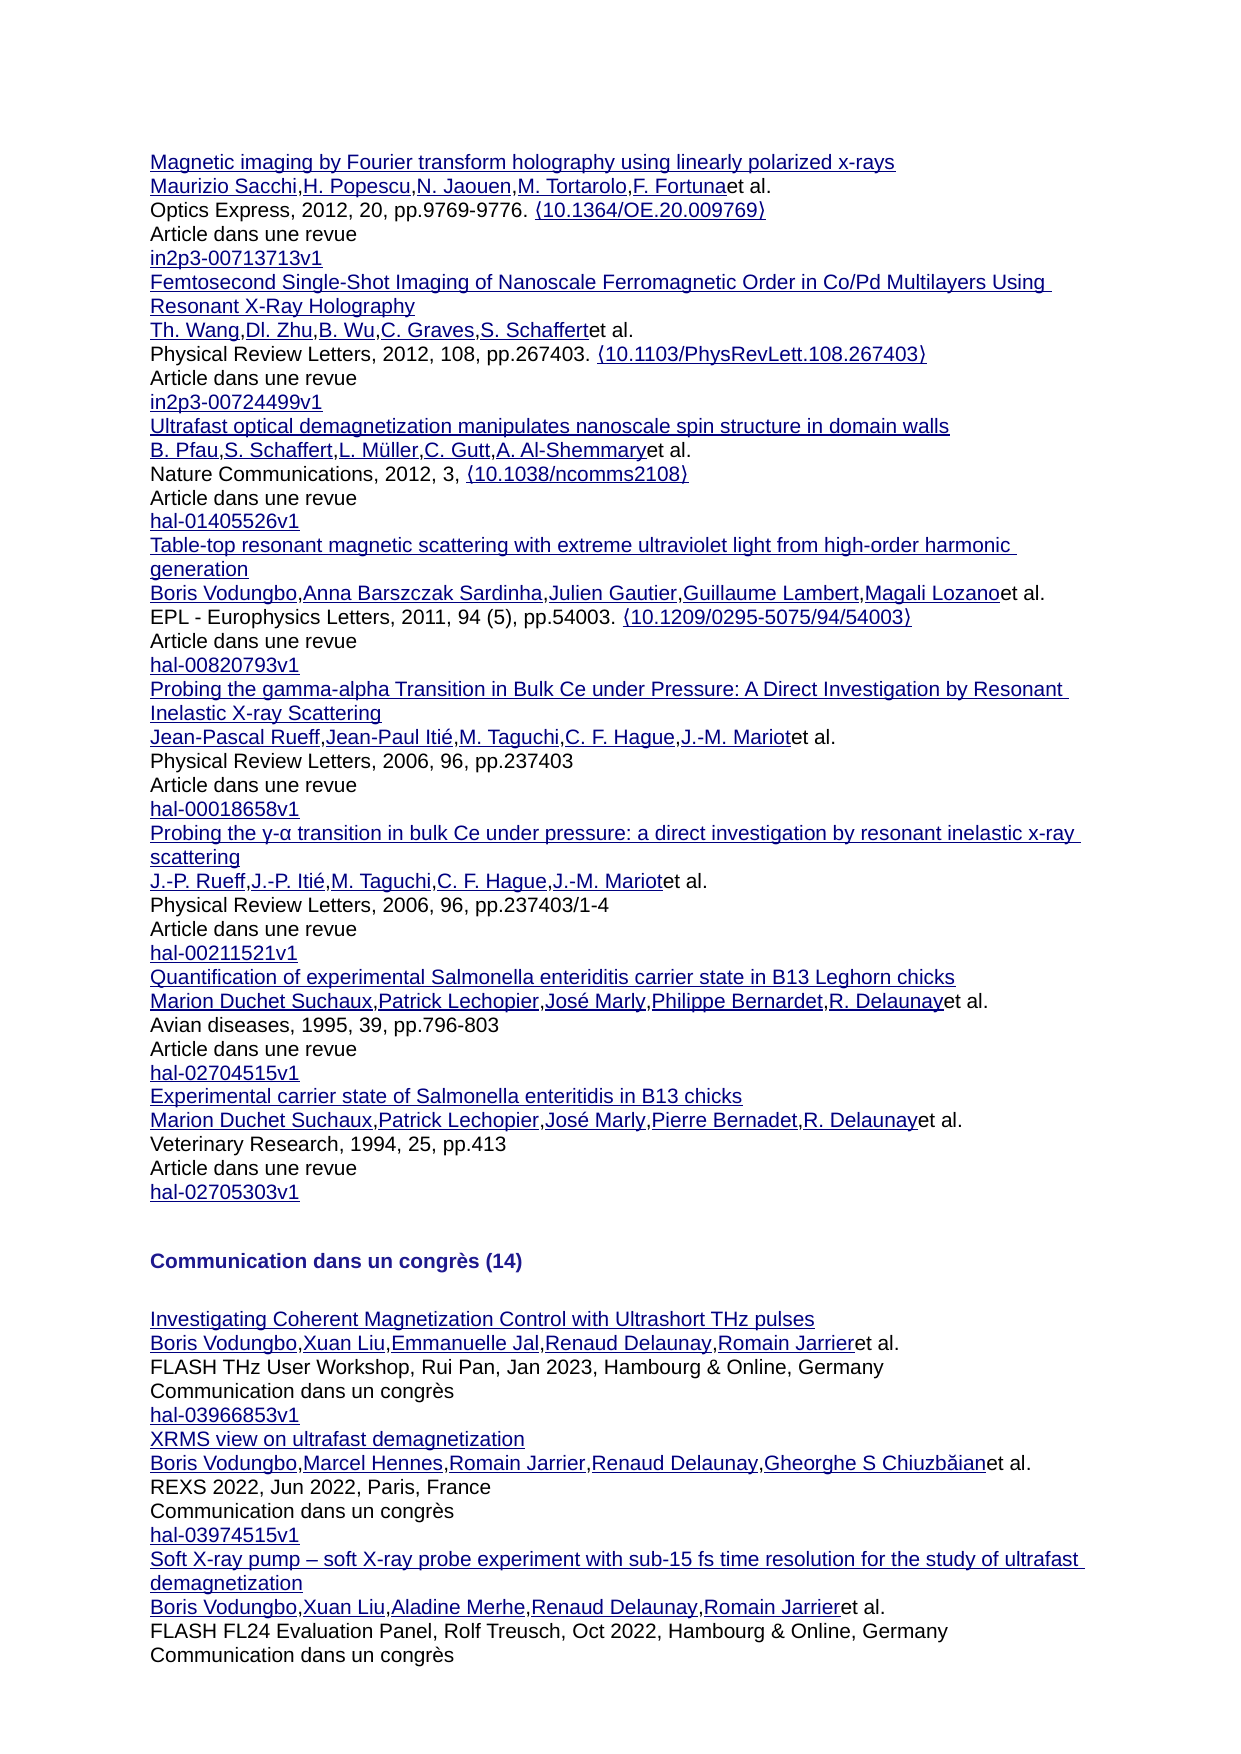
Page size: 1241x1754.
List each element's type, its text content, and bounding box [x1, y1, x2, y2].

table_cell Probing the γ-α transition in bulk Ce under pressure: a direct investigation by resonant inelastic x-ray scattering J.-P. Rueff,J.-P. Itié,M. Taguchi,C. F. Hague,J.-M. Mariotet al. Physical Review Letters, 2006, 96, pp.237403/1-4 Article dans une revue hal-00211521v1 [150, 821, 1090, 964]
table_cell Table-top resonant magnetic scattering with extreme ultraviolet light from high-order harmonic generation Boris Vodungbo,Anna Barszczak Sardinha,Julien Gautier,Guillaume Lambert,Magali Lozanoet al. EPL - Europhysics Letters, 2011, 94 (5), pp.54003. ⟨10.1209/0295-5075/94/54003⟩ Article dans une revue hal-00820793v1 [150, 533, 1090, 677]
table_cell Ultrafast optical demagnetization manipulates nanoscale spin structure in domain walls B. Pfau,S. Schaffert,L. Müller,C. Gutt,A. Al-Shemmaryet al. Nature Communications, 2012, 3, ⟨10.1038/ncomms2108⟩ Article dans une revue hal-01405526v1 [150, 414, 1090, 533]
table_cell XRMS view on ultrafast demagnetization Boris Vodungbo,Marcel Hennes,Romain Jarrier,Renaud Delaunay,Gheorghe S Chiuzbăianet al. REXS 2022, Jun 2022, Paris, France Communication dans un congrès hal-03974515v1 [150, 1427, 1090, 1547]
table_cell Soft X-ray pump – soft X-ray probe experiment with sub-15 fs time resolution for the study of ultrafast demagnetization Boris Vodungbo,Xuan Liu,Aladine Merhe,Renaud Delaunay,Romain Jarrieret al. FLASH FL24 Evaluation Panel, Rolf Treusch, Oct 2022, Hambourg & Online, Germany Communication dans un congrès [150, 1547, 1090, 1667]
table_cell Experimental carrier state of Salmonella enteritidis in B13 chicks Marion Duchet Suchaux,Patrick Lechopier,José Marly,Pierre Bernadet,R. Delaunayet al. Veterinary Research, 1994, 25, pp.413 Article dans une revue hal-02705303v1 [150, 1084, 1090, 1204]
table_cell Probing the gamma-alpha Transition in Bulk Ce under Pressure: A Direct Investigation by Resonant Inelastic X-ray Scattering Jean-Pascal Rueff,Jean-Paul Itié,M. Taguchi,C. F. Hague,J.-M. Mariotet al. Physical Review Letters, 2006, 96, pp.237403 Article dans une revue hal-00018658v1 [150, 677, 1090, 821]
table_cell Magnetic imaging by Fourier transform holography using linearly polarized x-rays Maurizio Sacchi,H. Popescu,N. Jaouen,M. Tortarolo,F. Fortunaet al. Optics Express, 2012, 20, pp.9769-9776. ⟨10.1364/OE.20.009769⟩ Article dans une revue in2p3-00713713v1 [150, 150, 1090, 270]
subtitle Communication dans un congrès (14) [150, 1249, 1090, 1273]
table_header Investigating Coherent Magnetization Control with Ultrashort THz pulses Boris Vodungbo,Xuan Liu,Emmanuelle Jal,Renaud Delaunay,Romain Jarrieret al. FLASH THz User Workshop, Rui Pan, Jan 2023, Hambourg & Online, Germany Communication dans un congrès hal-03966853v1 [150, 1307, 1090, 1427]
table_cell Quantification of experimental Salmonella enteriditis carrier state in B13 Leghorn chicks Marion Duchet Suchaux,Patrick Lechopier,José Marly,Philippe Bernardet,R. Delaunayet al. Avian diseases, 1995, 39, pp.796-803 Article dans une revue hal-02704515v1 [150, 965, 1090, 1084]
table_cell Femtosecond Single-Shot Imaging of Nanoscale Ferromagnetic Order in Co/Pd Multilayers Using Resonant X-Ray Holography Th. Wang,Dl. Zhu,B. Wu,C. Graves,S. Schaffertet al. Physical Review Letters, 2012, 108, pp.267403. ⟨10.1103/PhysRevLett.108.267403⟩ Article dans une revue in2p3-00724499v1 [150, 270, 1090, 413]
